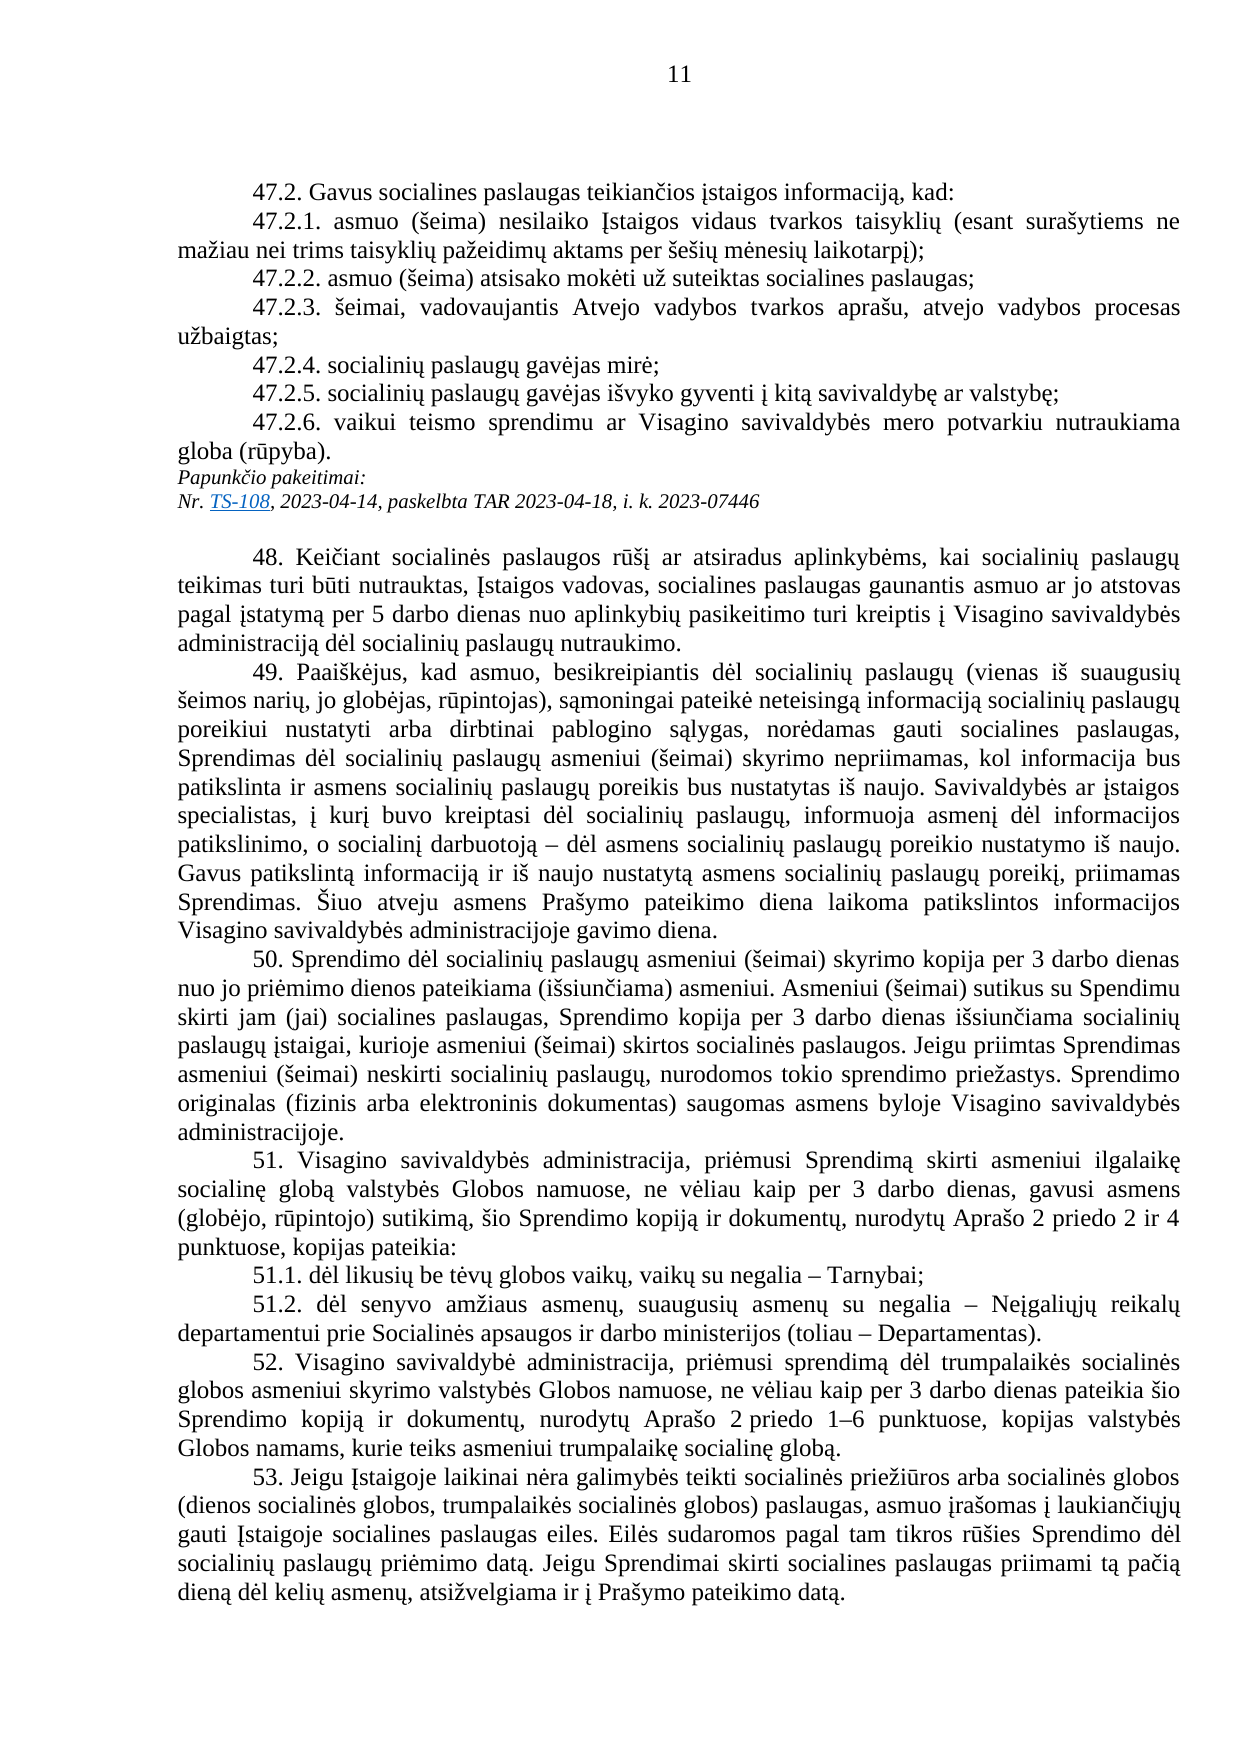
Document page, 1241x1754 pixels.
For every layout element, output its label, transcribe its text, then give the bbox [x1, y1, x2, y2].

text 47.2.4. socialinių paslaugų gavėjas mirė; [177, 350, 1181, 378]
text 47.2.5. socialinių paslaugų gavėjas išvyko gyventi į kitą savivaldybę ar valstybę; [177, 378, 1181, 407]
text 47.2.3. šeimai, vadovaujantis Atvejo vadybos tvarkos aprašu, atvejo vadybos procesas užbaigtas; [177, 292, 1181, 350]
text 47.2. Gavus socialines paslaugas teikiančios įstaigos informaciją, kad: [177, 177, 1181, 206]
text 52. Visagino savivaldybė administracija, priėmusi sprendimą dėl trumpalaikės socialinės globos asmeniui skyrimo valstybės Globos namuose, ne vėliau kaip per 3 darbo dienas pateikia šio Sprendimo kopiją ir dokumentų, nurodytų Aprašo 2 priedo 1–6 punktuose, kopijas valstybės Globos namams, kurie teiks asmeniui trumpalaikę socialinę globą. [177, 1347, 1181, 1462]
text Nr. TS-108, 2023-04-14, paskelbta TAR 2023-04-18, i. k. 2023-07446 [177, 489, 1181, 513]
text 47.2.2. asmuo (šeima) atsisako mokėti už suteiktas socialines paslaugas; [177, 263, 1181, 292]
text Papunkčio pakeitimai: [177, 465, 1181, 489]
text 47.2.6. vaikui teismo sprendimu ar Visagino savivaldybės mero potvarkiu nutraukiama globa (rūpyba). [177, 407, 1181, 465]
text 51.1. dėl likusių be tėvų globos vaikų, vaikų su negalia – Tarnybai; [177, 1260, 1181, 1289]
text 51.2. dėl senyvo amžiaus asmenų, suaugusių asmenų su negalia – Neįgaliųjų reikalų departamentui prie Socialinės apsaugos ir darbo ministerijos (toliau – Departamentas). [177, 1289, 1181, 1347]
text 53. Jeigu Įstaigoje laikinai nėra galimybės teikti socialinės priežiūros arba socialinės globos (dienos socialinės globos, trumpalaikės socialinės globos) paslaugas, asmuo įrašomas į laukiančiųjų gauti Įstaigoje socialines paslaugas eiles. Eilės sudaromos pagal tam tikros rūšies Sprendimo dėl socialinių paslaugų priėmimo datą. Jeigu Sprendimai skirti socialines paslaugas priimami tą pačią dieną dėl kelių asmenų, atsižvelgiama ir į Prašymo pateikimo datą. [177, 1462, 1181, 1605]
text 47.2.1. asmuo (šeima) nesilaiko Įstaigos vidaus tvarkos taisyklių (esant surašytiems ne mažiau nei trims taisyklių pažeidimų aktams per šešių mėnesių laikotarpį); [177, 206, 1181, 263]
text 49. Paaiškėjus, kad asmuo, besikreipiantis dėl socialinių paslaugų (vienas iš suaugusių šeimos narių, jo globėjas, rūpintojas), sąmoningai pateikė neteisingą informaciją socialinių paslaugų poreikiui nustatyti arba dirbtinai pablogino sąlygas, norėdamas gauti socialines paslaugas, Sprendimas dėl socialinių paslaugų asmeniui (šeimai) skyrimo nepriimamas, kol informacija bus patikslinta ir asmens socialinių paslaugų poreikis bus nustatytas iš naujo. Savivaldybės ar įstaigos specialistas, į kurį buvo kreiptasi dėl socialinių paslaugų, informuoja asmenį dėl informacijos patikslinimo, o socialinį darbuotoją – dėl asmens socialinių paslaugų poreikio nustatymo iš naujo. Gavus patikslintą informaciją ir iš naujo nustatytą asmens socialinių paslaugų poreikį, priimamas Sprendimas. Šiuo atveju asmens Prašymo pateikimo diena laikoma patikslintos informacijos Visagino savivaldybės administracijoje gavimo diena. [177, 657, 1181, 944]
text 50. Sprendimo dėl socialinių paslaugų asmeniui (šeimai) skyrimo kopija per 3 darbo dienas nuo jo priėmimo dienos pateikiama (išsiunčiama) asmeniui. Asmeniui (šeimai) sutikus su Spendimu skirti jam (jai) socialines paslaugas, Sprendimo kopija per 3 darbo dienas išsiunčiama socialinių paslaugų įstaigai, kurioje asmeniui (šeimai) skirtos socialinės paslaugos. Jeigu priimtas Sprendimas asmeniui (šeimai) neskirti socialinių paslaugų, nurodomos tokio sprendimo priežastys. Sprendimo originalas (fizinis arba elektroninis dokumentas) saugomas asmens byloje Visagino savivaldybės administracijoje. [177, 944, 1181, 1145]
text 48. Keičiant socialinės paslaugos rūšį ar atsiradus aplinkybėms, kai socialinių paslaugų teikimas turi būti nutrauktas, Įstaigos vadovas, socialines paslaugas gaunantis asmuo ar jo atstovas pagal įstatymą per 5 darbo dienas nuo aplinkybių pasikeitimo turi kreiptis į Visagino savivaldybės administraciją dėl socialinių paslaugų nutraukimo. [177, 542, 1181, 657]
text 51. Visagino savivaldybės administracija, priėmusi Sprendimą skirti asmeniui ilgalaikę socialinę globą valstybės Globos namuose, ne vėliau kaip per 3 darbo dienas, gavusi asmens (globėjo, rūpintojo) sutikimą, šio Sprendimo kopiją ir dokumentų, nurodytų Aprašo 2 priedo 2 ir 4 punktuose, kopijas pateikia: [177, 1145, 1181, 1260]
